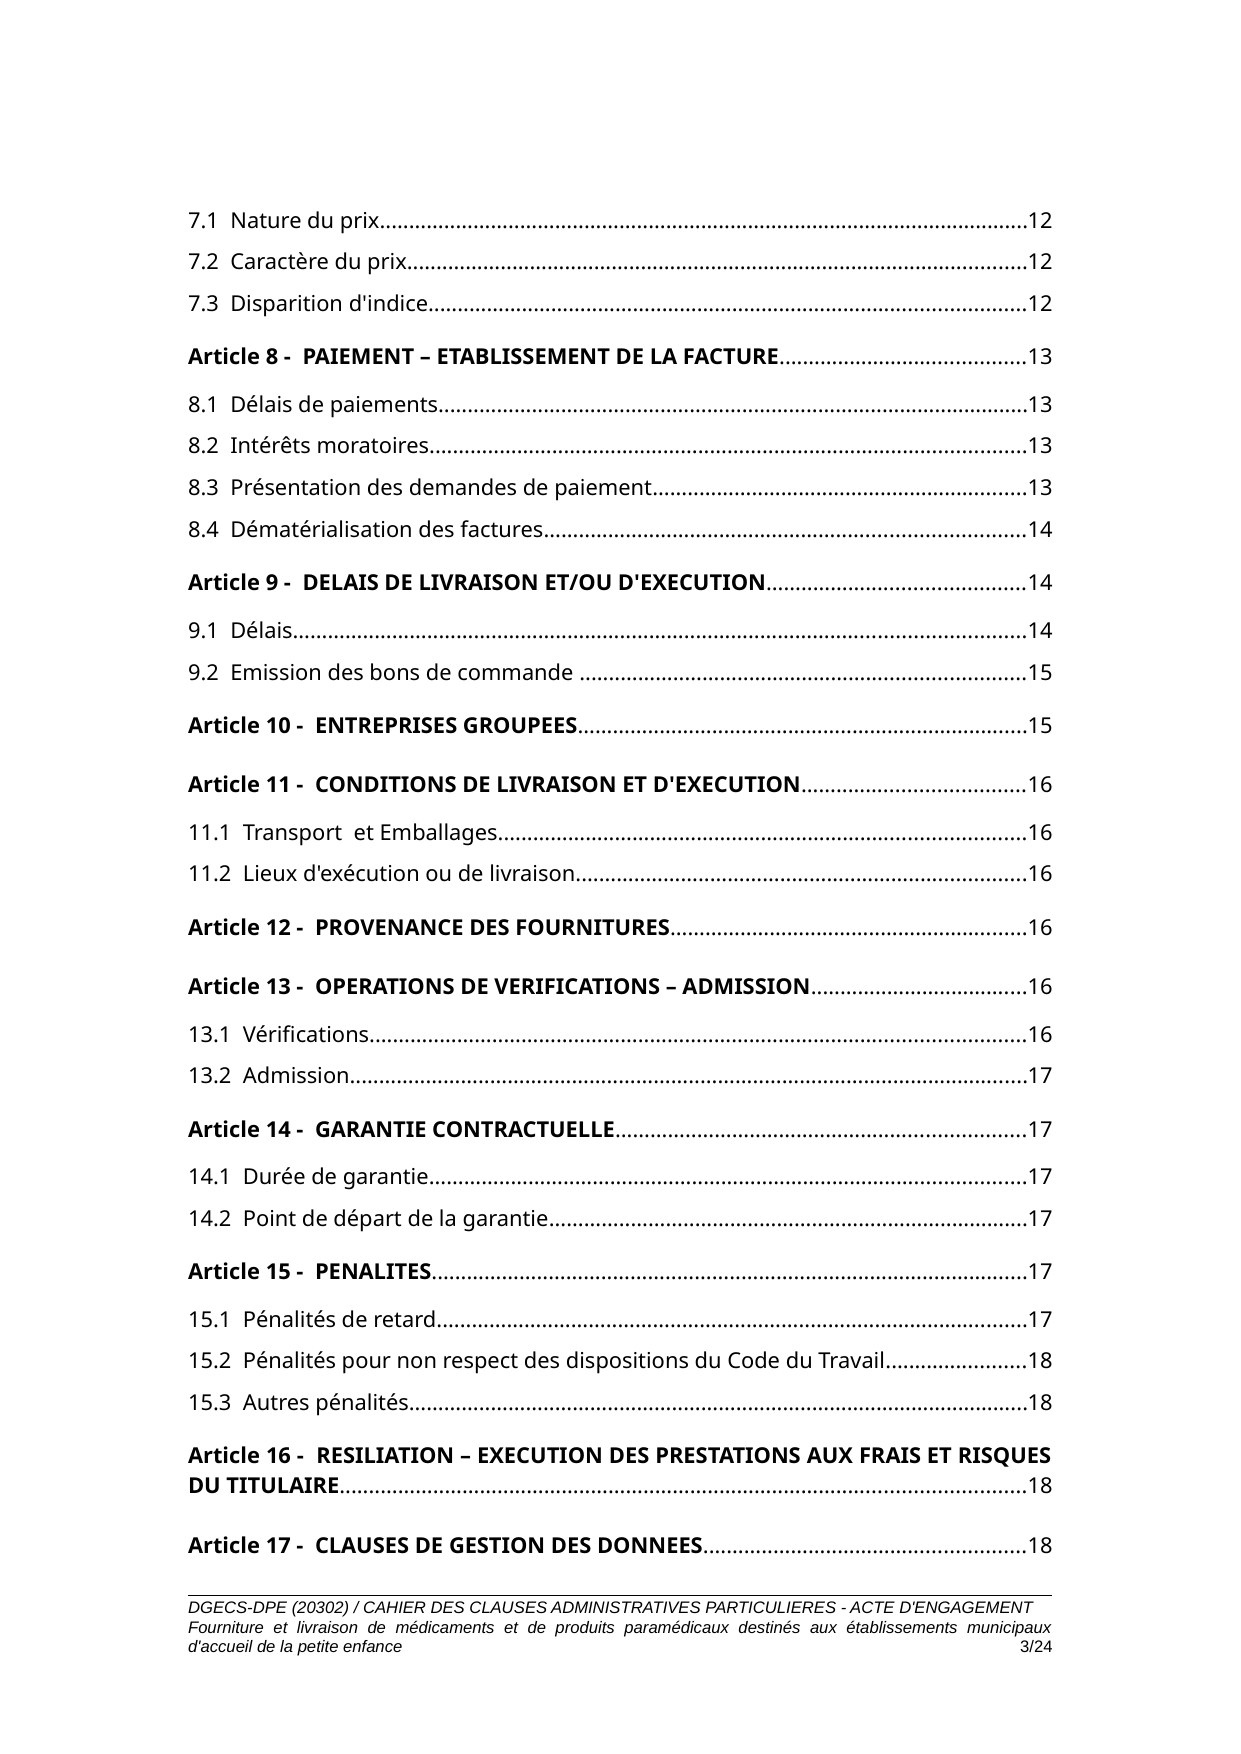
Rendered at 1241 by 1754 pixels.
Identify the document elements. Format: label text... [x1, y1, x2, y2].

text 15.3 Autres pénalités 18 [188, 1387, 1052, 1417]
text 11.1 Transport et Emballages 16 [188, 817, 1052, 846]
text Article 8 - PAIEMENT – ETABLISSEMENT DE LA FACTURE 13 [188, 341, 1052, 371]
text 8.4 Dématérialisation des factures 14 [188, 514, 1052, 544]
text 11.2 Lieux d'exécution ou de livraison 16 [188, 858, 1052, 888]
text 14.2 Point de départ de la garantie 17 [188, 1203, 1052, 1233]
text Article 10 - ENTREPRISES GROUPEES 15 [188, 710, 1052, 740]
text 9.1 Délais 14 [188, 615, 1052, 644]
text 13.2 Admission 17 [188, 1060, 1052, 1090]
text Article 16 - RESILIATION – EXECUTION DES PRESTATIONS AUX FRAIS ET RISQUES DU TITULAIRE 18 [188, 1441, 1052, 1500]
text Article 12 - PROVENANCE DES FOURNITURES 16 [188, 912, 1052, 942]
text 8.1 Délais de paiements 13 [188, 389, 1052, 419]
text Article 9 - DELAIS DE LIVRAISON ET/OU D'EXECUTION 14 [188, 567, 1052, 597]
text 8.2 Intérêts moratoires 13 [188, 431, 1052, 460]
text Article 13 - OPERATIONS DE VERIFICATIONS – ADMISSION 16 [188, 971, 1052, 1001]
text 15.1 Pénalités de retard 17 [188, 1304, 1052, 1333]
text 14.1 Durée de garantie 17 [188, 1161, 1052, 1191]
text 13.1 Vérifications 16 [188, 1018, 1052, 1048]
text 15.2 Pénalités pour non respect des dispositions du Code du Travail 18 [188, 1345, 1052, 1375]
text 8.3 Présentation des demandes de paiement 13 [188, 472, 1052, 502]
text 7.1 Nature du prix 12 [188, 204, 1052, 234]
text 9.2 Emission des bons de commande 15 [188, 656, 1052, 686]
text Article 17 - CLAUSES DE GESTION DES DONNEES 18 [188, 1529, 1052, 1559]
text 7.2 Caractère du prix 12 [188, 246, 1052, 276]
text Article 15 - PENALITES 17 [188, 1256, 1052, 1286]
text 7.3 Disparition d'indice 12 [188, 288, 1052, 318]
text Article 14 - GARANTIE CONTRACTUELLE 17 [188, 1114, 1052, 1143]
text Article 11 - CONDITIONS DE LIVRAISON ET D'EXECUTION 16 [188, 769, 1052, 799]
